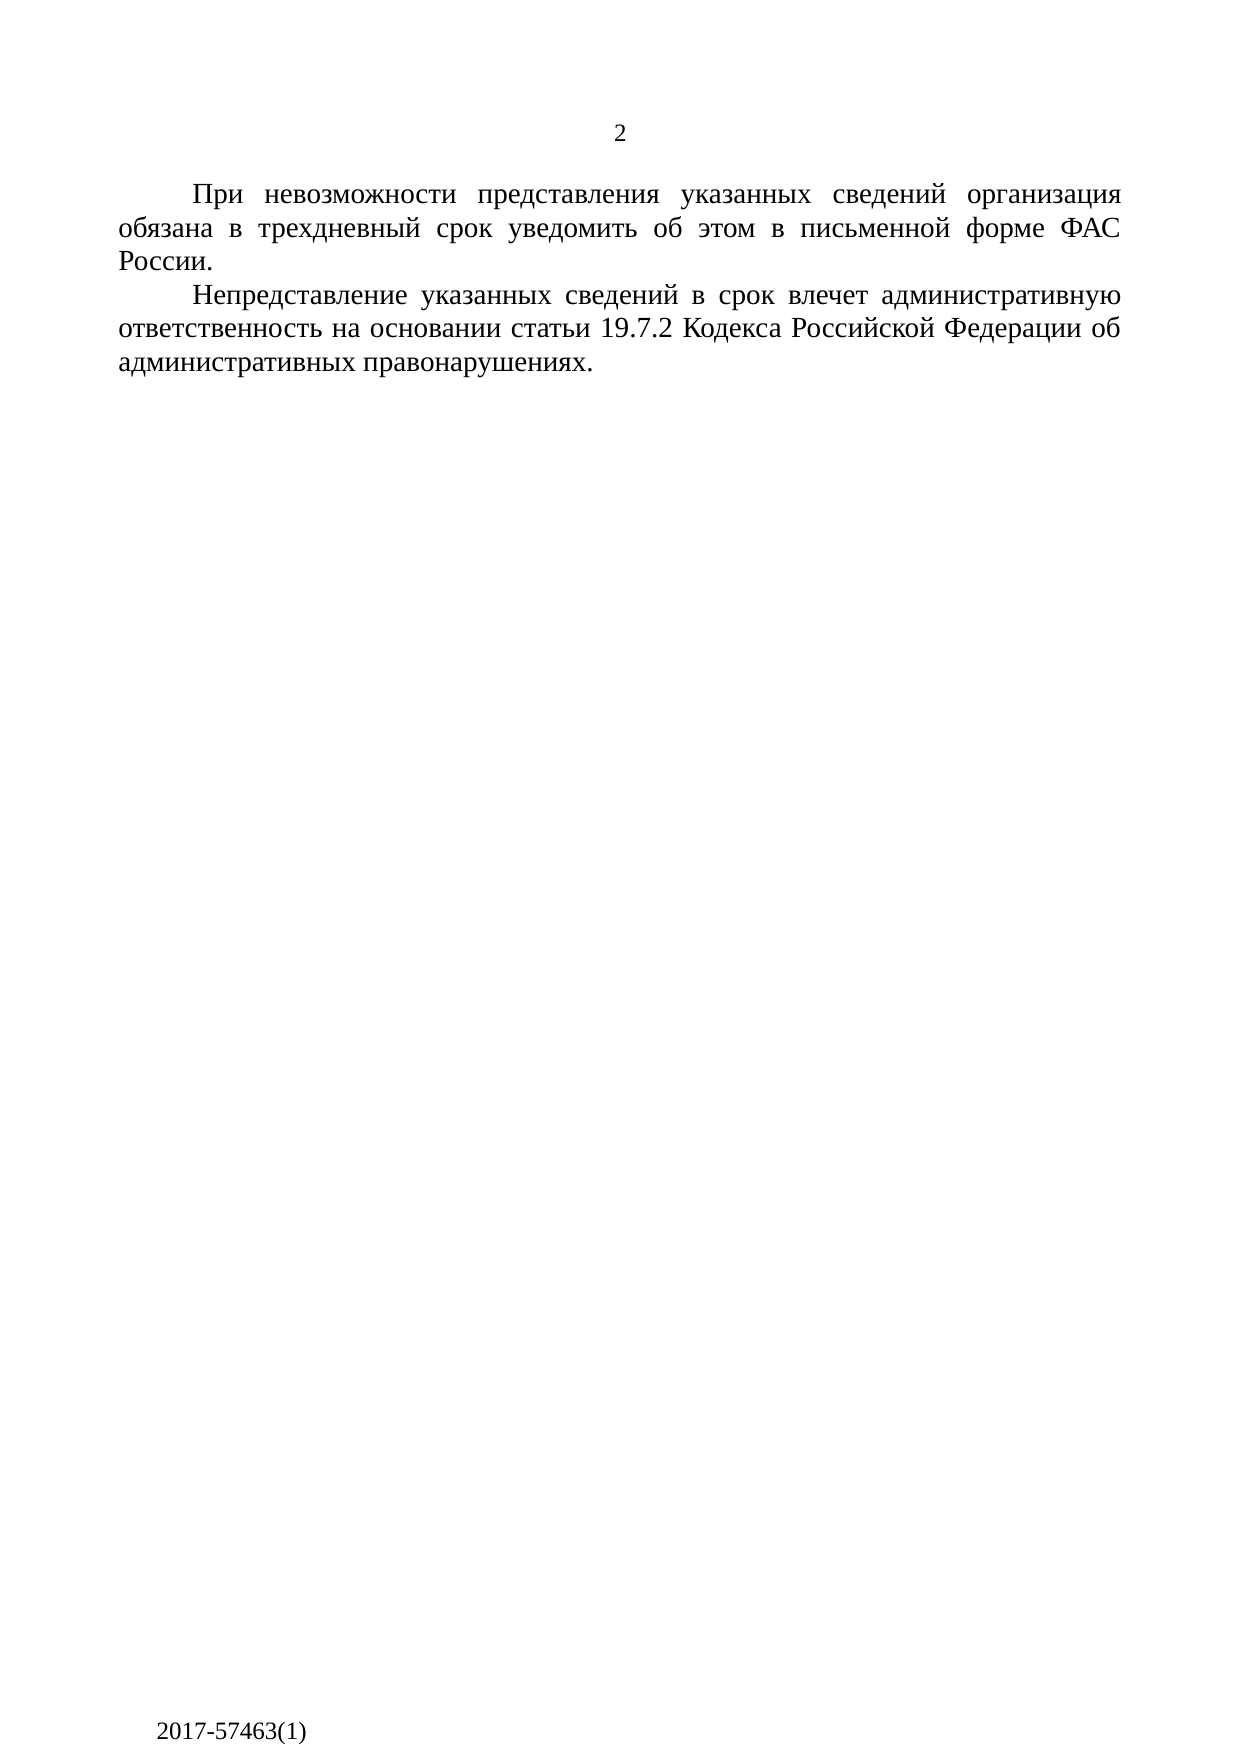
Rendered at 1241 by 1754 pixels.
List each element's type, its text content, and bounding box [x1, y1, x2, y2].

text Непредставление указанных сведений в срок влечет административную ответственность на основании статьи 19.7.2 Кодекса Российской Федерации об административных правонарушениях. [118, 277, 1122, 378]
text При невозможности представления указанных сведений организация обязана в трехдневный срок уведомить об этом в письменной форме ФАС России. [118, 176, 1122, 277]
